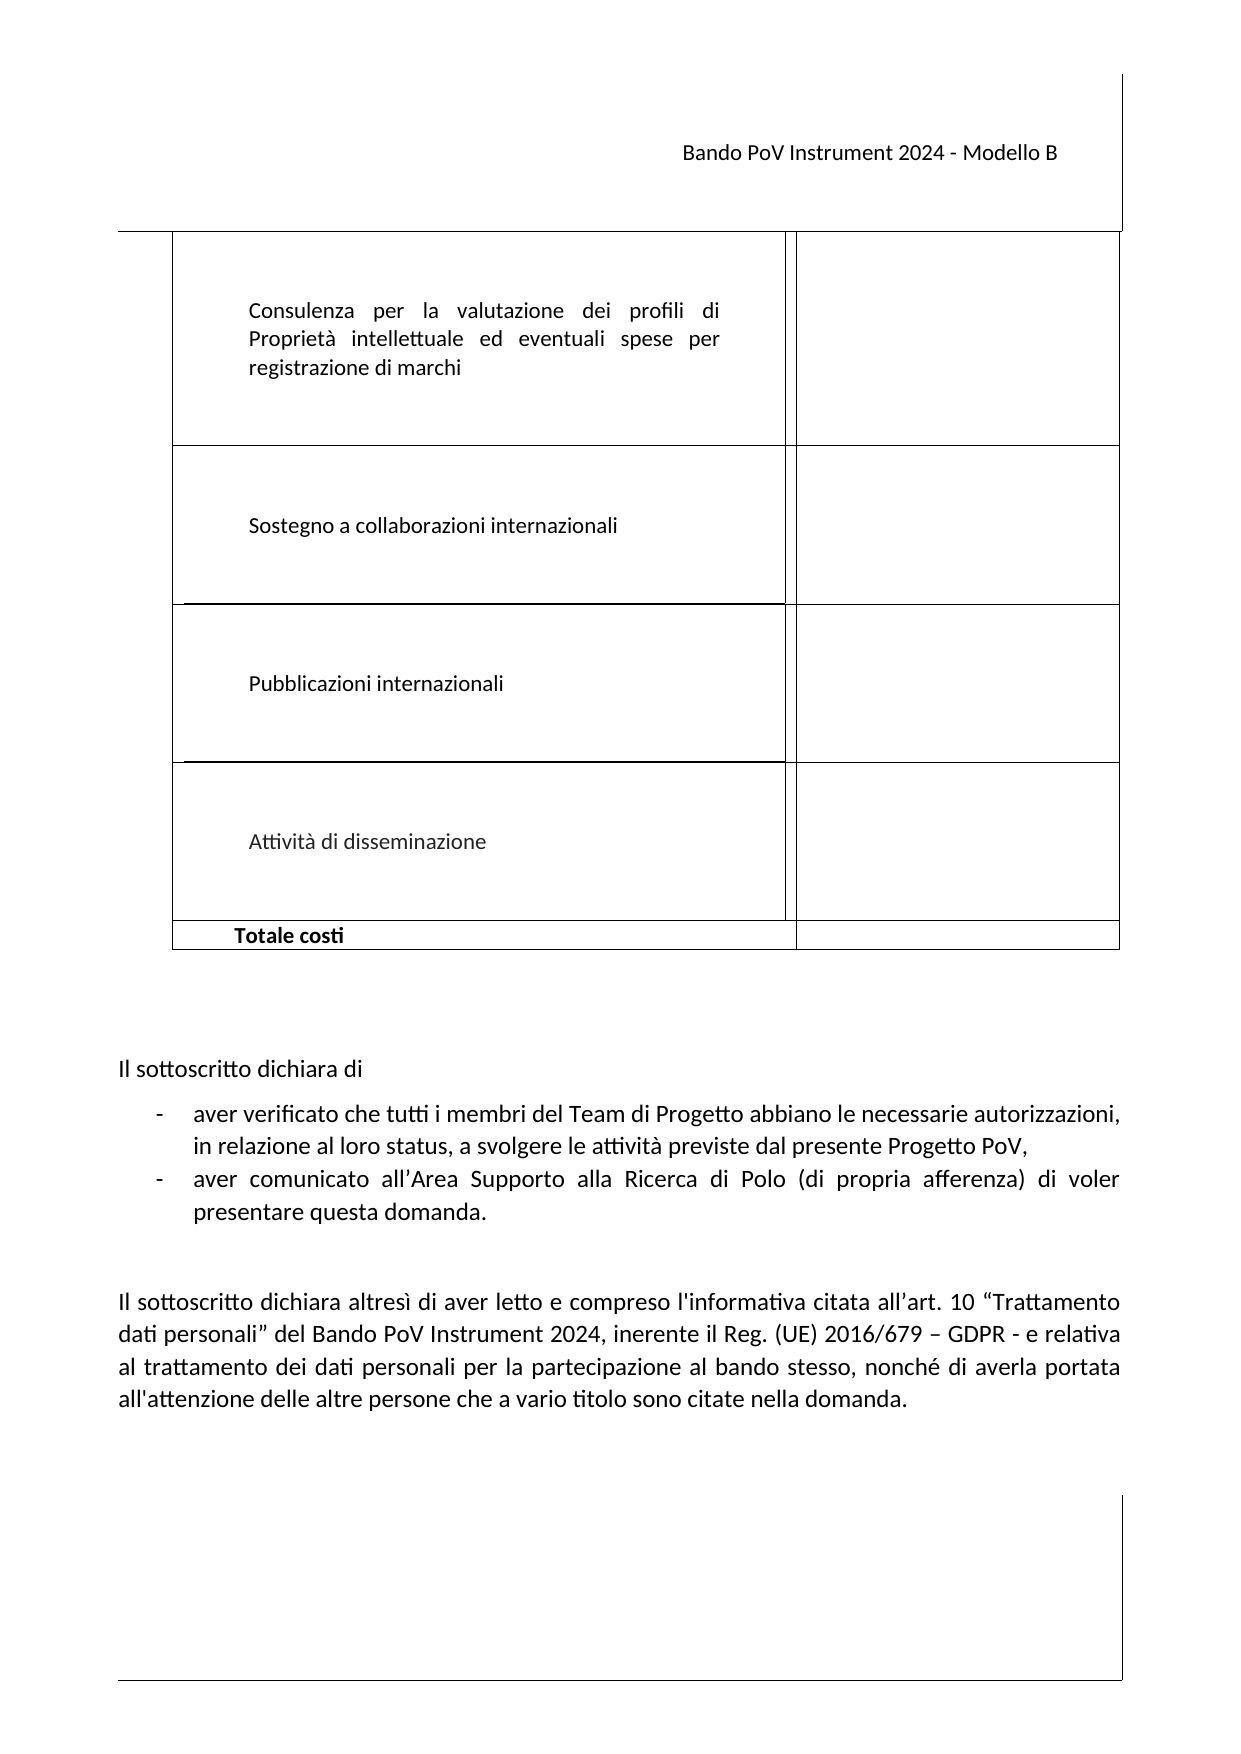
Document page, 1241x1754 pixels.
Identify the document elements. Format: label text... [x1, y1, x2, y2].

table_cell Consulenza per la valutazione dei profili di Proprietà intellettuale ed eventuali spese per registrazione di marchi [173, 232, 184, 445]
list aver verificato che tutti i membri del Team di Progetto abbiano le necessarie autorizzazioni, in relazione al loro status, a svolgere le attività previste dal presente Progetto PoV, [156, 1098, 1122, 1161]
table_cell [797, 763, 1119, 920]
text Il sottoscritto dichiara altresì di aver letto e compreso l'informativa citata all’art. 10 “Trattamento dati personali” del Bando PoV Instrument 2024, inerente il Reg. (UE) 2016/679 – GDPR - e relativa al trattamento dei dati personali per la partecipazione al bando stesso, nonché di averla portata all'attenzione delle altre persone che a vario titolo sono citate nella domanda. [118, 1286, 1122, 1414]
table_cell Sostegno a collaborazioni internazionali [173, 446, 785, 603]
table_cell [797, 232, 1119, 445]
table_cell [797, 921, 1119, 949]
table_cell [797, 446, 1119, 603]
table_cell [797, 605, 1119, 762]
table_cell Pubblicazioni internazionali [173, 605, 785, 762]
table_cell Totale costi [173, 921, 796, 949]
table_cell [786, 446, 796, 603]
text Il sottoscritto dichiara di [118, 1053, 1122, 1083]
list aver comunicato all’Area Supporto alla Ricerca di Polo (di propria afferenza) di voler presentare questa domanda. [156, 1163, 1122, 1226]
table_cell [786, 605, 796, 762]
table_cell Attività di disseminazione [173, 763, 785, 920]
table_cell [786, 763, 796, 920]
